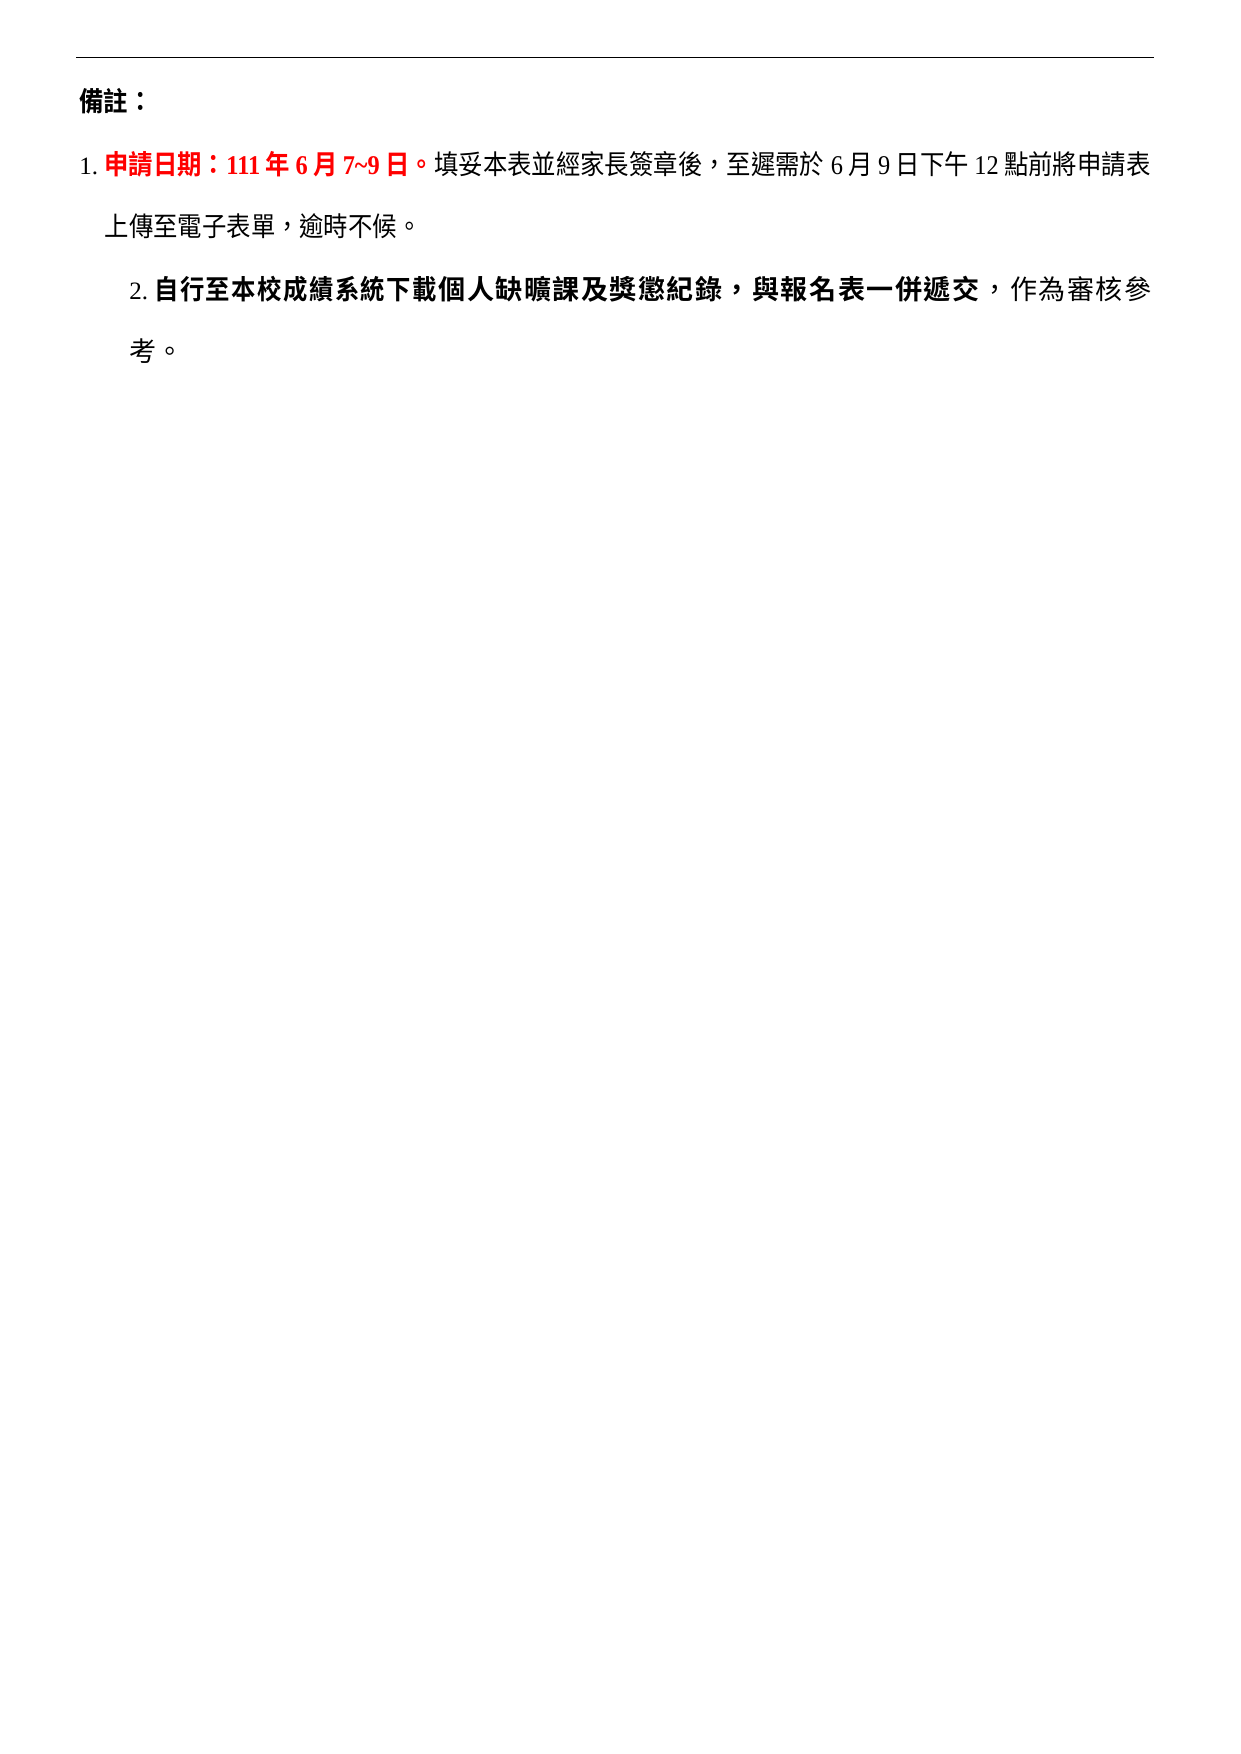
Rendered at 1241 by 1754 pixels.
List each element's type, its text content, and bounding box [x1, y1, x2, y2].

table_cell 備註： 申請日期：111年6月7~9日。填妥本表並經家長簽章後，至遲需於6月9日下午12點前將申請表上傳至電子表單，逾時不候。 自行至本校成績系統下載個人缺曠課及獎懲紀錄，與報名表一併遞交，作為審核參考。 [76, 58, 1154, 371]
